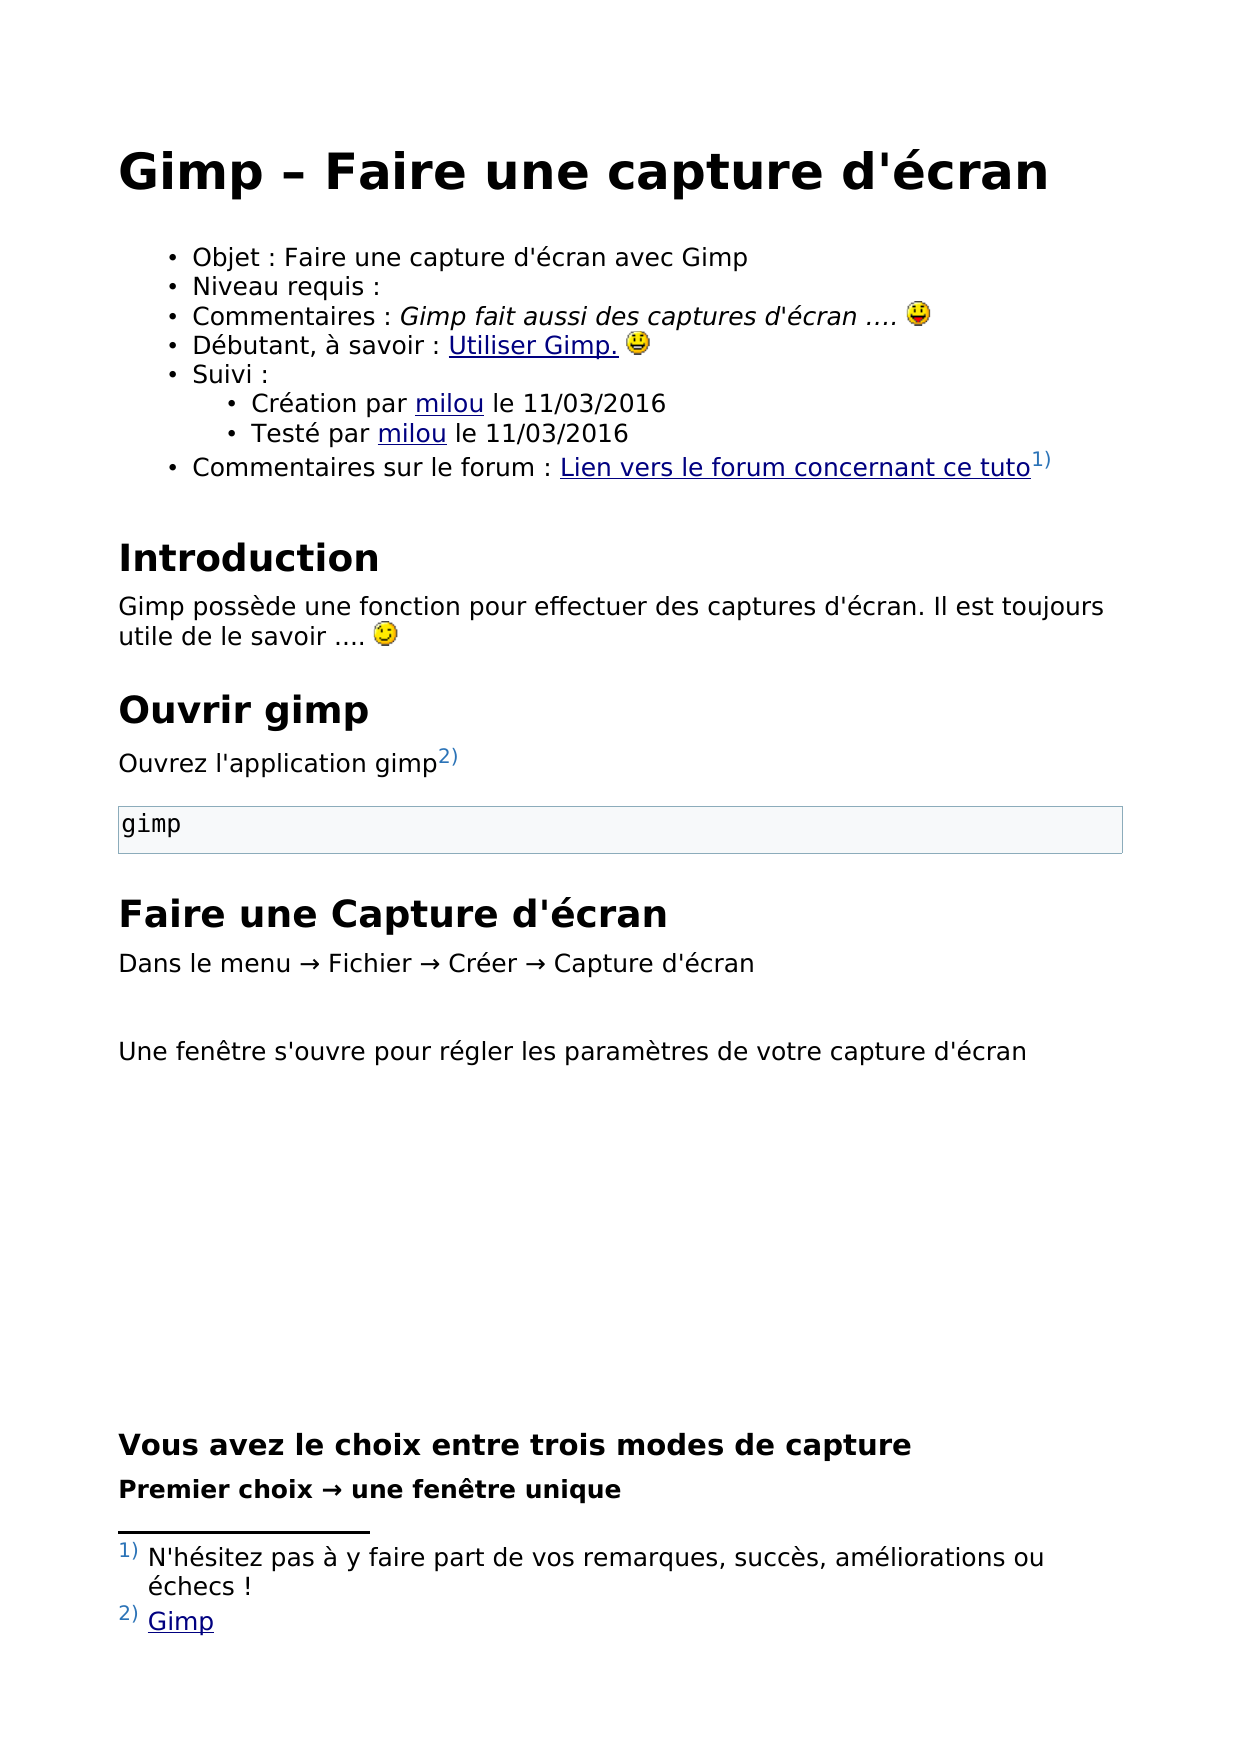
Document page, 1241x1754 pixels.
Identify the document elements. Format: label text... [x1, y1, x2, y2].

text Premier choix → une fenêtre unique [118, 1475, 1122, 1504]
subtitle Faire une Capture d'écran [118, 893, 1122, 937]
table_header gimp [119, 807, 1122, 853]
list N'hésitez pas à y faire part de vos remarques, succès, améliorations ou échecs ! [118, 1538, 1122, 1602]
list Suivi : [177, 360, 1122, 389]
list Niveau requis : [177, 272, 1122, 302]
list Débutant, à savoir : Utiliser Gimp. [177, 331, 1122, 360]
picture [906, 301, 931, 326]
list Commentaires sur le forum : Lien vers le forum concernant ce tuto [177, 448, 1122, 482]
text Gimp [118, 1602, 1122, 1636]
text Ouvrez l'application gimp [118, 745, 1122, 779]
subtitle Vous avez le choix entre trois modes de capture [118, 1428, 1122, 1462]
subtitle Ouvrir gimp [118, 689, 1122, 732]
text Gimp possède une fonction pour effectuer des captures d'écran. Il est toujours utile de le savoir .... [118, 593, 1122, 651]
list Objet : Faire une capture d'écran avec Gimp [177, 243, 1122, 272]
list Commentaires : Gimp fait aussi des captures d'écran …. [177, 302, 1122, 331]
text Dans le menu → Fichier → Créer → Capture d'écran [118, 949, 1122, 978]
picture [373, 621, 398, 646]
list Création par milou le 11/03/2016 [236, 389, 1122, 419]
picture [626, 331, 650, 355]
subtitle Introduction [118, 536, 1122, 580]
text Une fenêtre s'ouvre pour régler les paramètres de votre capture d'écran [118, 1037, 1122, 1066]
list Testé par milou le 11/03/2016 [236, 419, 1122, 448]
subtitle Gimp – Faire une capture d'écran [118, 143, 1122, 201]
